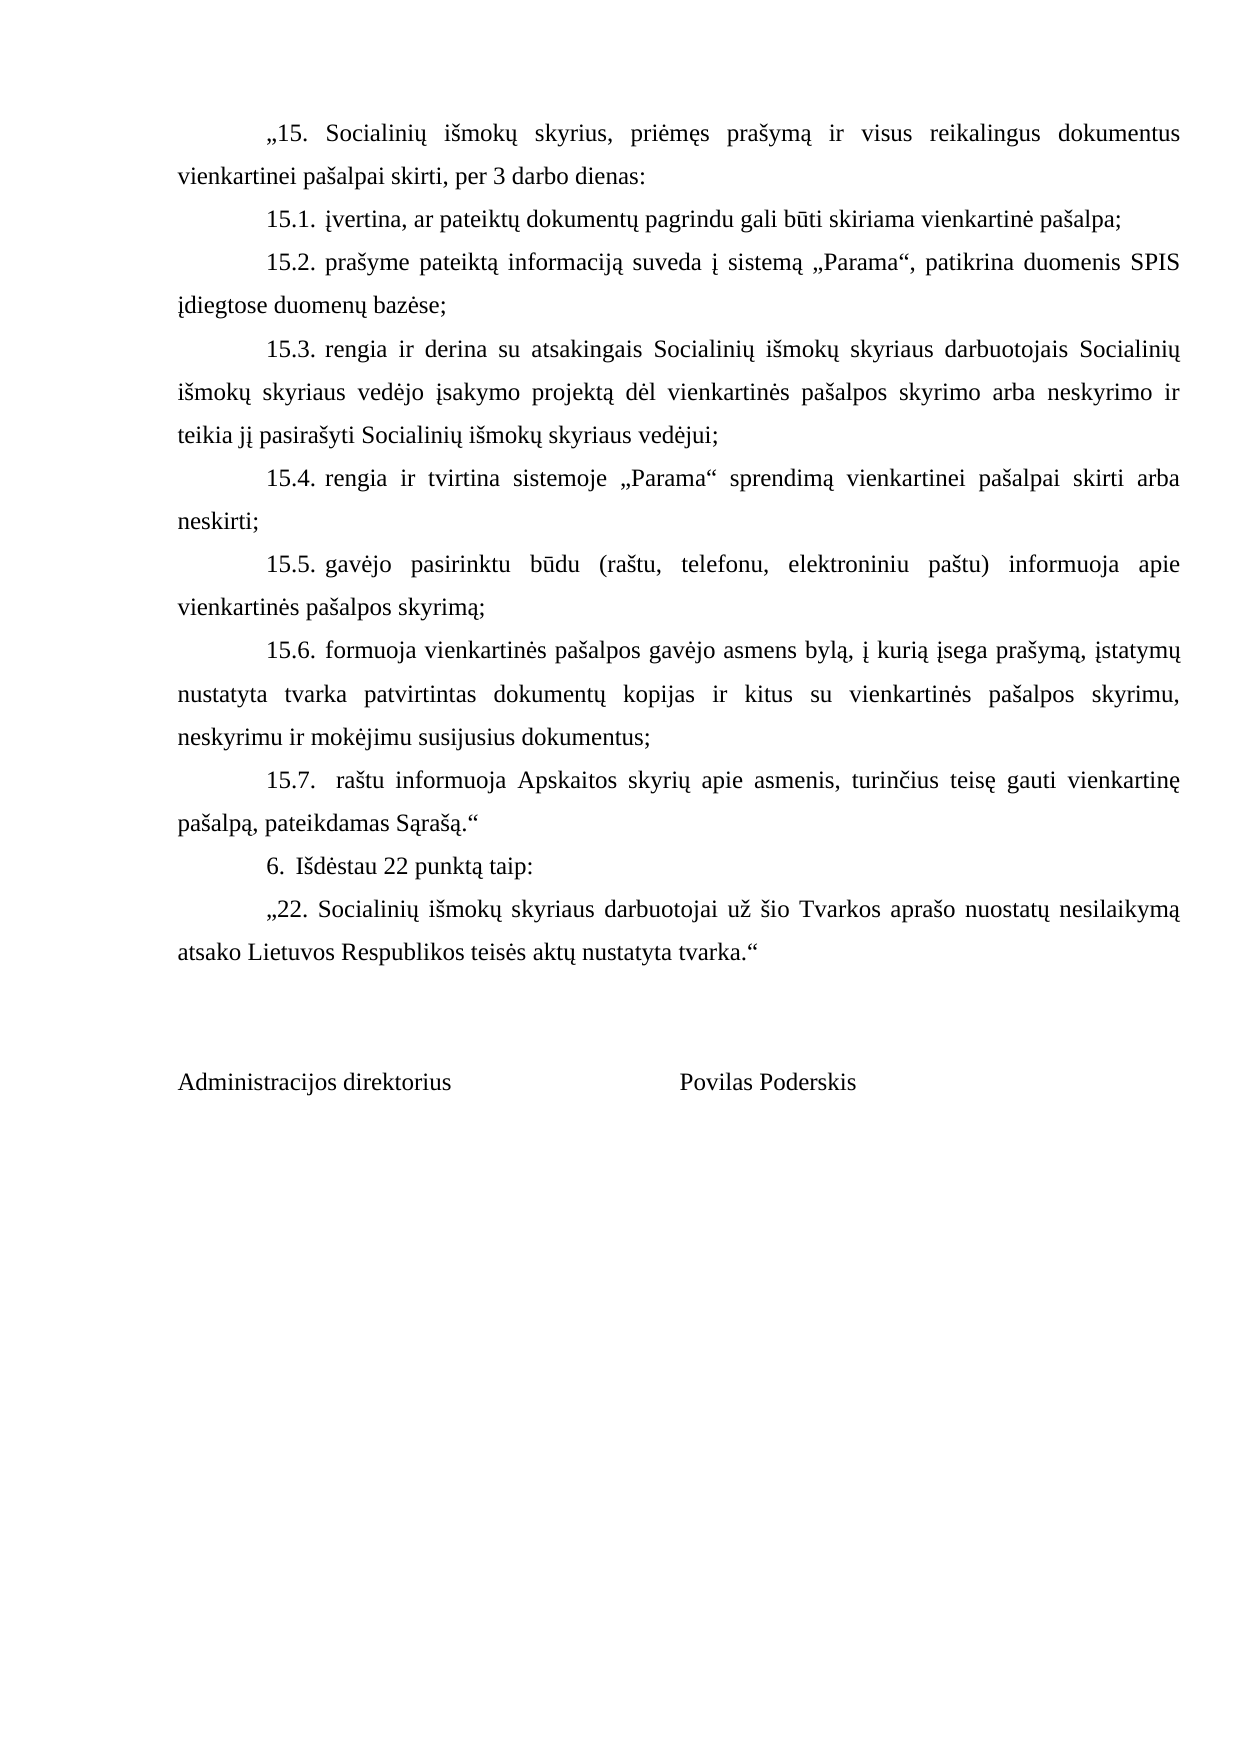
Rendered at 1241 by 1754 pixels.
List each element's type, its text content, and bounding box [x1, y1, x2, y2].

text 15.5. gavėjo pasirinktu būdu (raštu, telefonu, elektroniniu paštu) informuoja apie vienkartinės pašalpos skyrimą; [177, 549, 1181, 621]
text Administracijos direktorius Povilas Poderskis [177, 1067, 1181, 1096]
text 15.6. formuoja vienkartinės pašalpos gavėjo asmens bylą, į kurią įsega prašymą, įstatymų nustatyta tvarka patvirtintas dokumentų kopijas ir kitus su vienkartinės pašalpos skyrimu, neskyrimu ir mokėjimu susijusius dokumentus; [177, 636, 1181, 751]
text 15.3. rengia ir derina su atsakingais Socialinių išmokų skyriaus darbuotojais Socialinių išmokų skyriaus vedėjo įsakymo projektą dėl vienkartinės pašalpos skyrimo arba neskyrimo ir teikia jį pasirašyti Socialinių išmokų skyriaus vedėjui; [177, 334, 1181, 449]
text 15.2. prašyme pateiktą informaciją suveda į sistemą „Parama“, patikrina duomenis SPIS įdiegtose duomenų bazėse; [177, 247, 1181, 319]
text 15.1. įvertina, ar pateiktų dokumentų pagrindu gali būti skiriama vienkartinė pašalpa; [227, 204, 1181, 233]
text 15.4. rengia ir tvirtina sistemoje „Parama“ sprendimą vienkartinei pašalpai skirti arba neskirti; [177, 463, 1181, 535]
text 6. Išdėstau 22 punktą taip: [266, 851, 1181, 880]
text „22. Socialinių išmokų skyriaus darbuotojai už šio Tvarkos aprašo nuostatų nesilaikymą atsako Lietuvos Respublikos teisės aktų nustatyta tvarka.“ [177, 894, 1181, 966]
text 15.7. raštu informuoja Apskaitos skyrių apie asmenis, turinčius teisę gauti vienkartinę pašalpą, pateikdamas Sąrašą.“ [177, 765, 1181, 837]
text „15. Socialinių išmokų skyrius, priėmęs prašymą ir visus reikalingus dokumentus vienkartinei pašalpai skirti, per 3 darbo dienas: [177, 118, 1181, 190]
